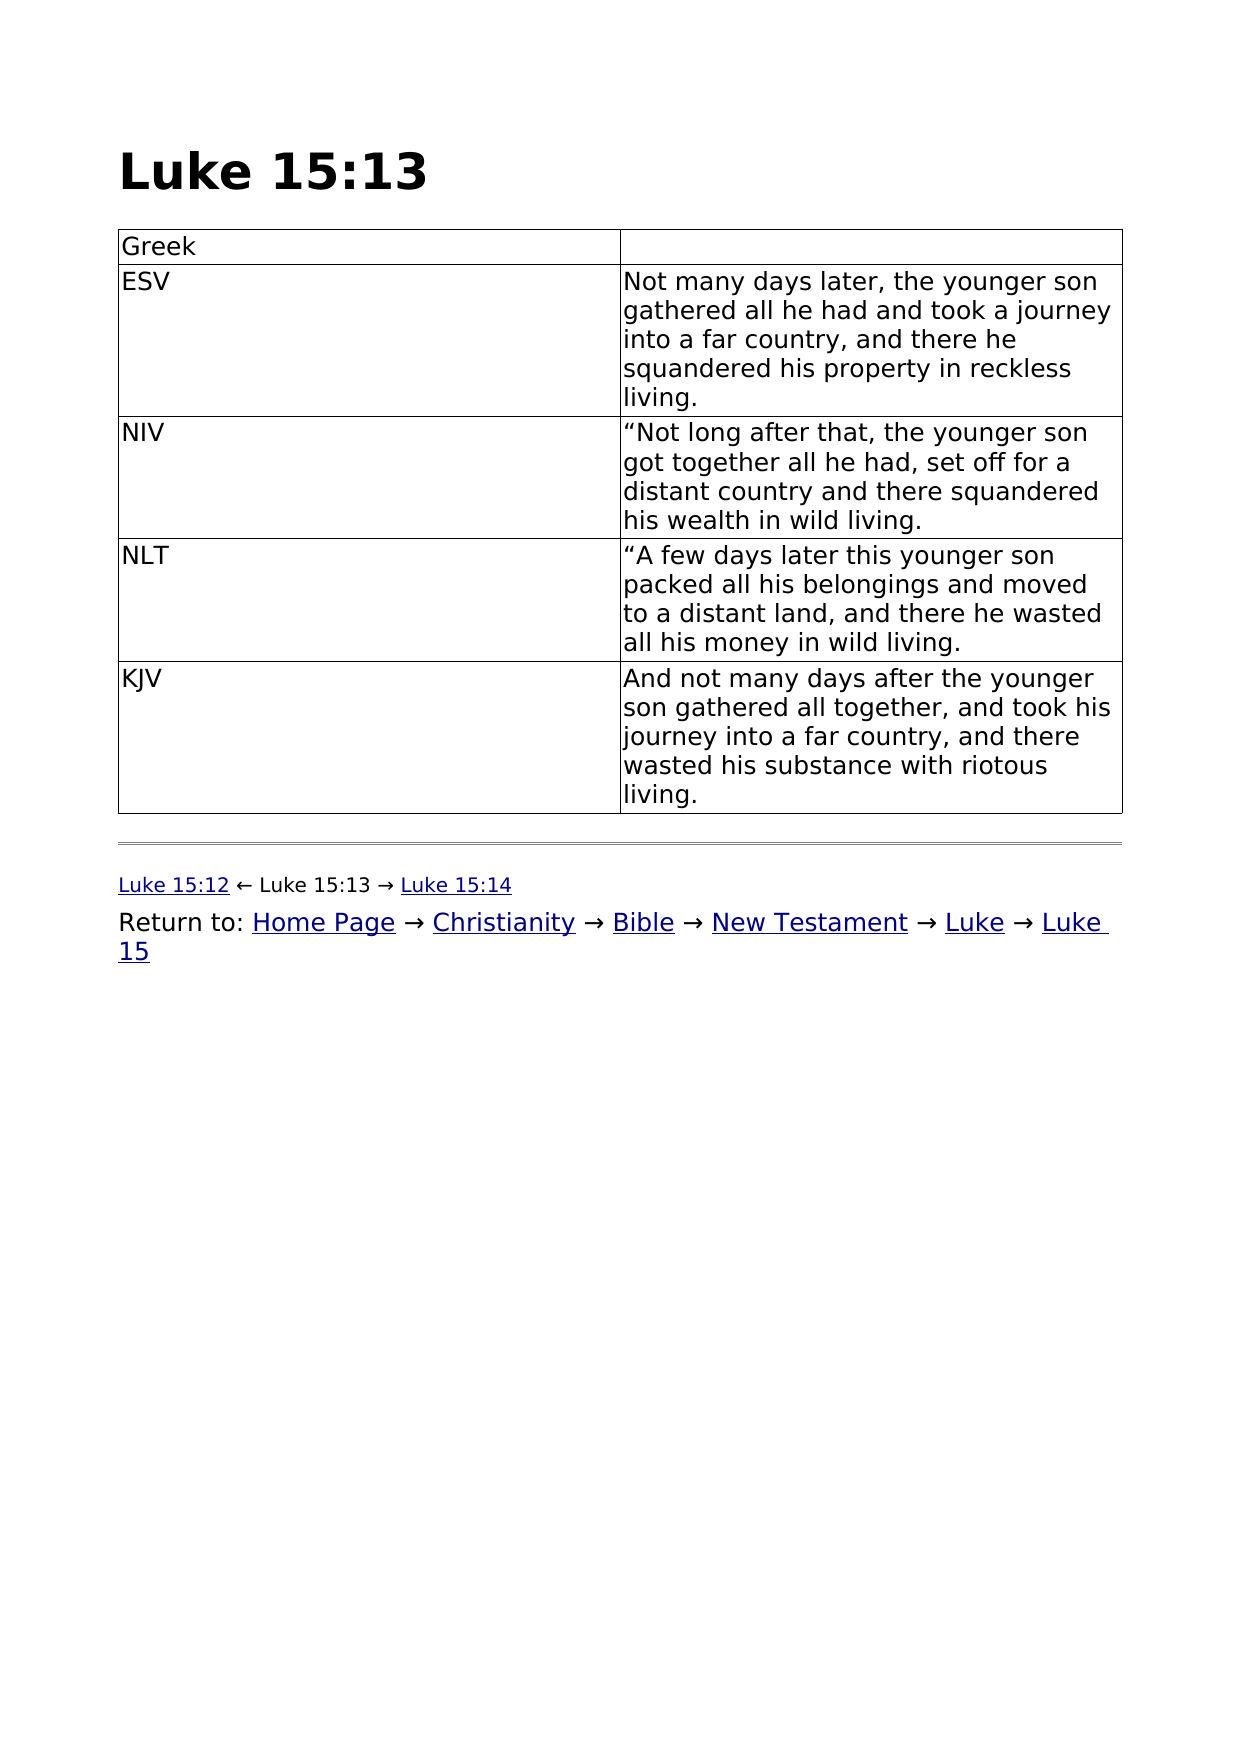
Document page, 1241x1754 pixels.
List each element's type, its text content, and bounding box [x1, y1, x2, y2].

table_cell “A few days later this younger son packed all his belongings and moved to a distant land, and there he wasted all his money in wild living. [621, 539, 1122, 661]
table_cell NIV [119, 417, 620, 538]
subtitle Luke 15:13 [118, 143, 1122, 201]
table_header [621, 230, 1122, 264]
text Luke 15:12 ← Luke 15:13 → Luke 15:14 [118, 874, 1122, 908]
text Return to: Home Page → Christianity → Bible → New Testament → Luke → Luke 15 [118, 908, 1122, 966]
table_cell NLT [119, 539, 620, 661]
table_header Greek [119, 230, 620, 264]
table_cell KJV [119, 662, 620, 812]
table_cell ESV [119, 265, 620, 416]
table_cell Not many days later, the younger son gathered all he had and took a journey into a far country, and there he squandered his property in reckless living. [621, 265, 1122, 416]
table_cell “Not long after that, the younger son got together all he had, set off for a distant country and there squandered his wealth in wild living. [621, 417, 1122, 538]
table_cell And not many days after the younger son gathered all together, and took his journey into a far country, and there wasted his substance with riotous living. [621, 662, 1122, 812]
